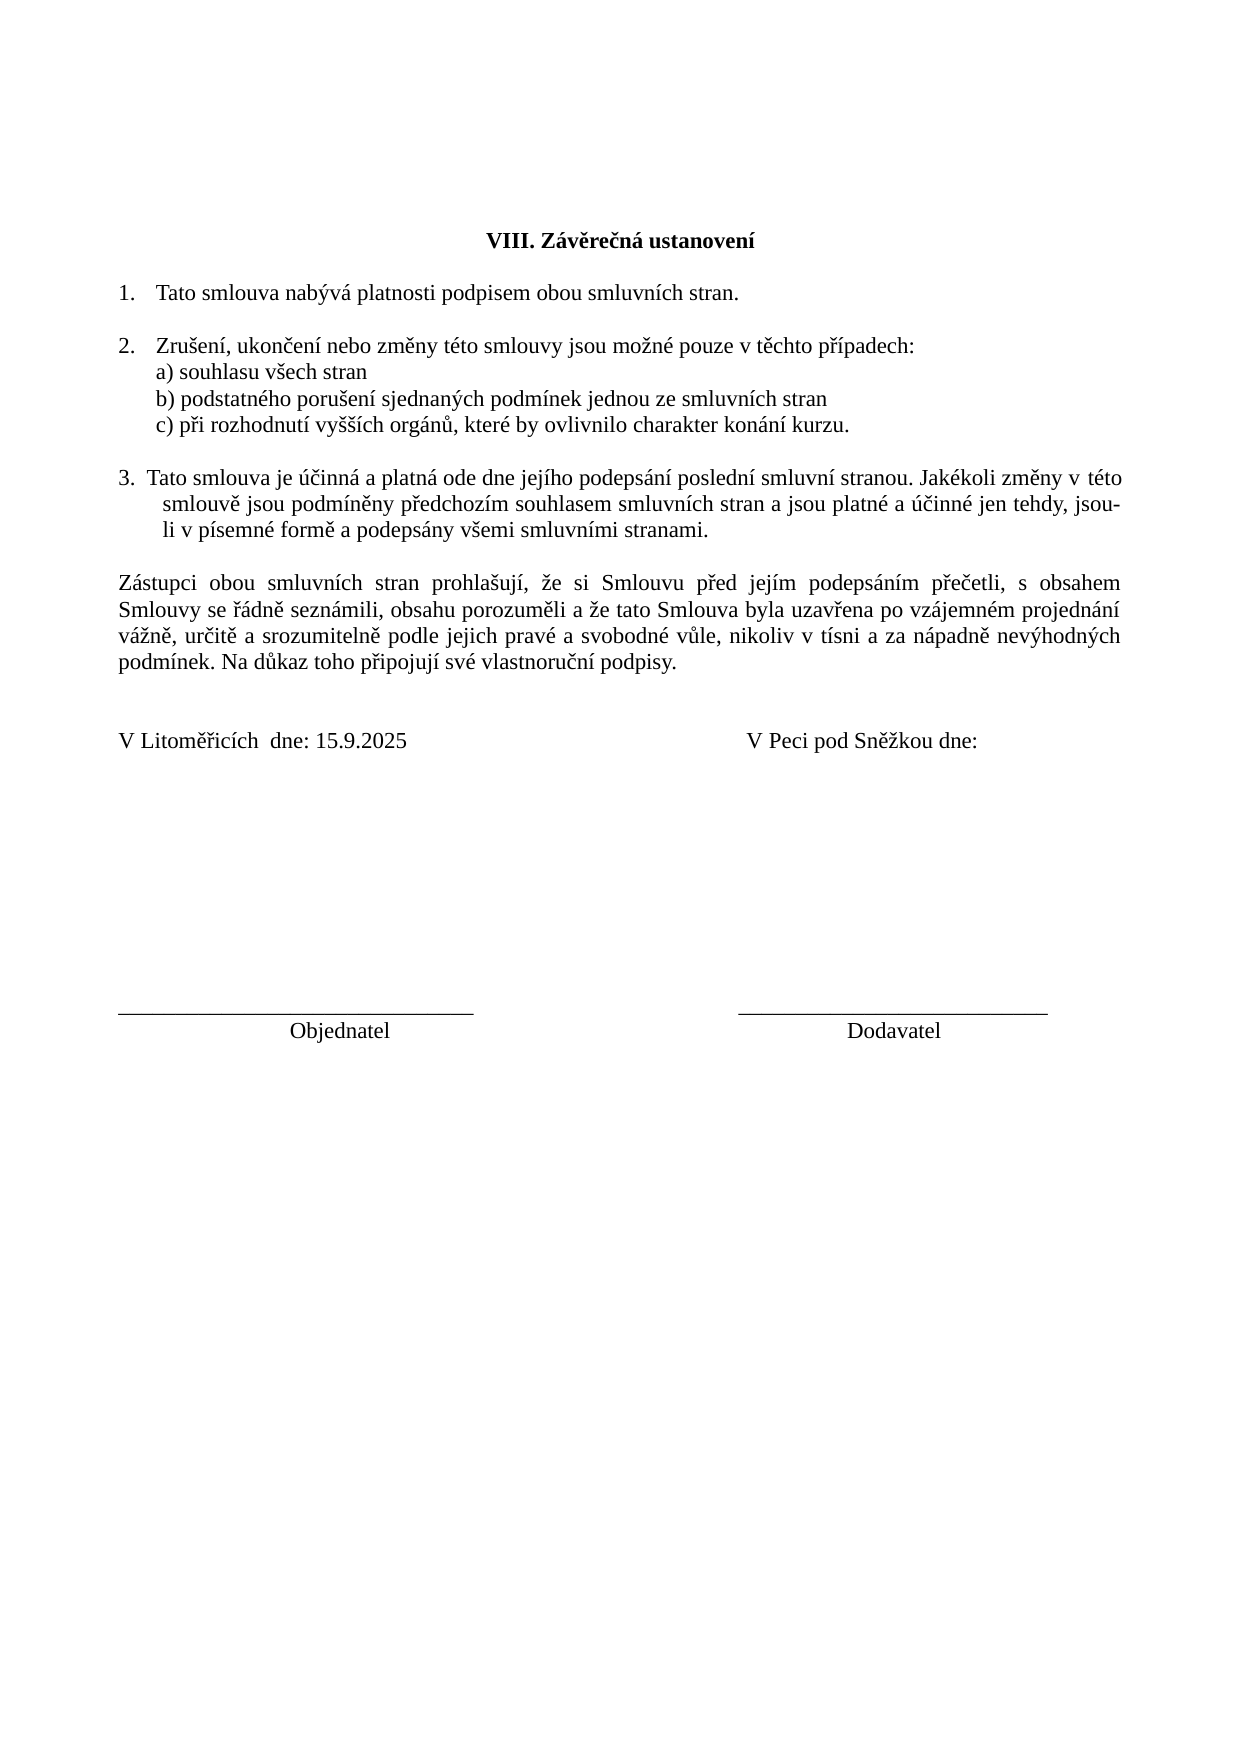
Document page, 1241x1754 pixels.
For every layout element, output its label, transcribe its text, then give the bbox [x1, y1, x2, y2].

text c) při rozhodnutí vyšších orgánů, které by ovlivnilo charakter konání kurzu. [118, 411, 1122, 437]
text _______________________________ ___________________________ [118, 991, 1122, 1017]
list Tato smlouva nabývá platnosti podpisem obou smluvních stran. [118, 279, 1122, 306]
text VIII. Závěrečná ustanovení [118, 227, 1122, 253]
text a) souhlasu všech stran [118, 358, 1122, 385]
text V Litoměřicích dne: 15.9.2025 V Peci pod Sněžkou dne: [118, 727, 1122, 754]
text 3. Tato smlouva je účinná a platná ode dne jejího podepsání poslední smluvní stranou. Jakékoli změny v této smlouvě jsou podmíněny předchozím souhlasem smluvních stran a jsou platné a účinné jen tehdy, jsou-li v písemné formě a podepsány všemi smluvními stranami. [118, 464, 1122, 543]
text Zástupci obou smluvních stran prohlašují, že si Smlouvu před jejím podepsáním přečetli, s obsahem Smlouvy se řádně seznámili, obsahu porozuměli a že tato Smlouva byla uzavřena po vzájemném projednání vážně, určitě a srozumitelně podle jejich pravé a svobodné vůle, nikoliv v tísni a za nápadně nevýhodných podmínek. Na důkaz toho připojují své vlastnoruční podpisy. [118, 569, 1122, 675]
text b) podstatného porušení sjednaných podmínek jednou ze smluvních stran [118, 385, 1122, 411]
list Zrušení, ukončení nebo změny této smlouvy jsou možné pouze v těchto případech: [118, 332, 1122, 358]
text Objednatel Dodavatel [118, 1017, 1122, 1044]
